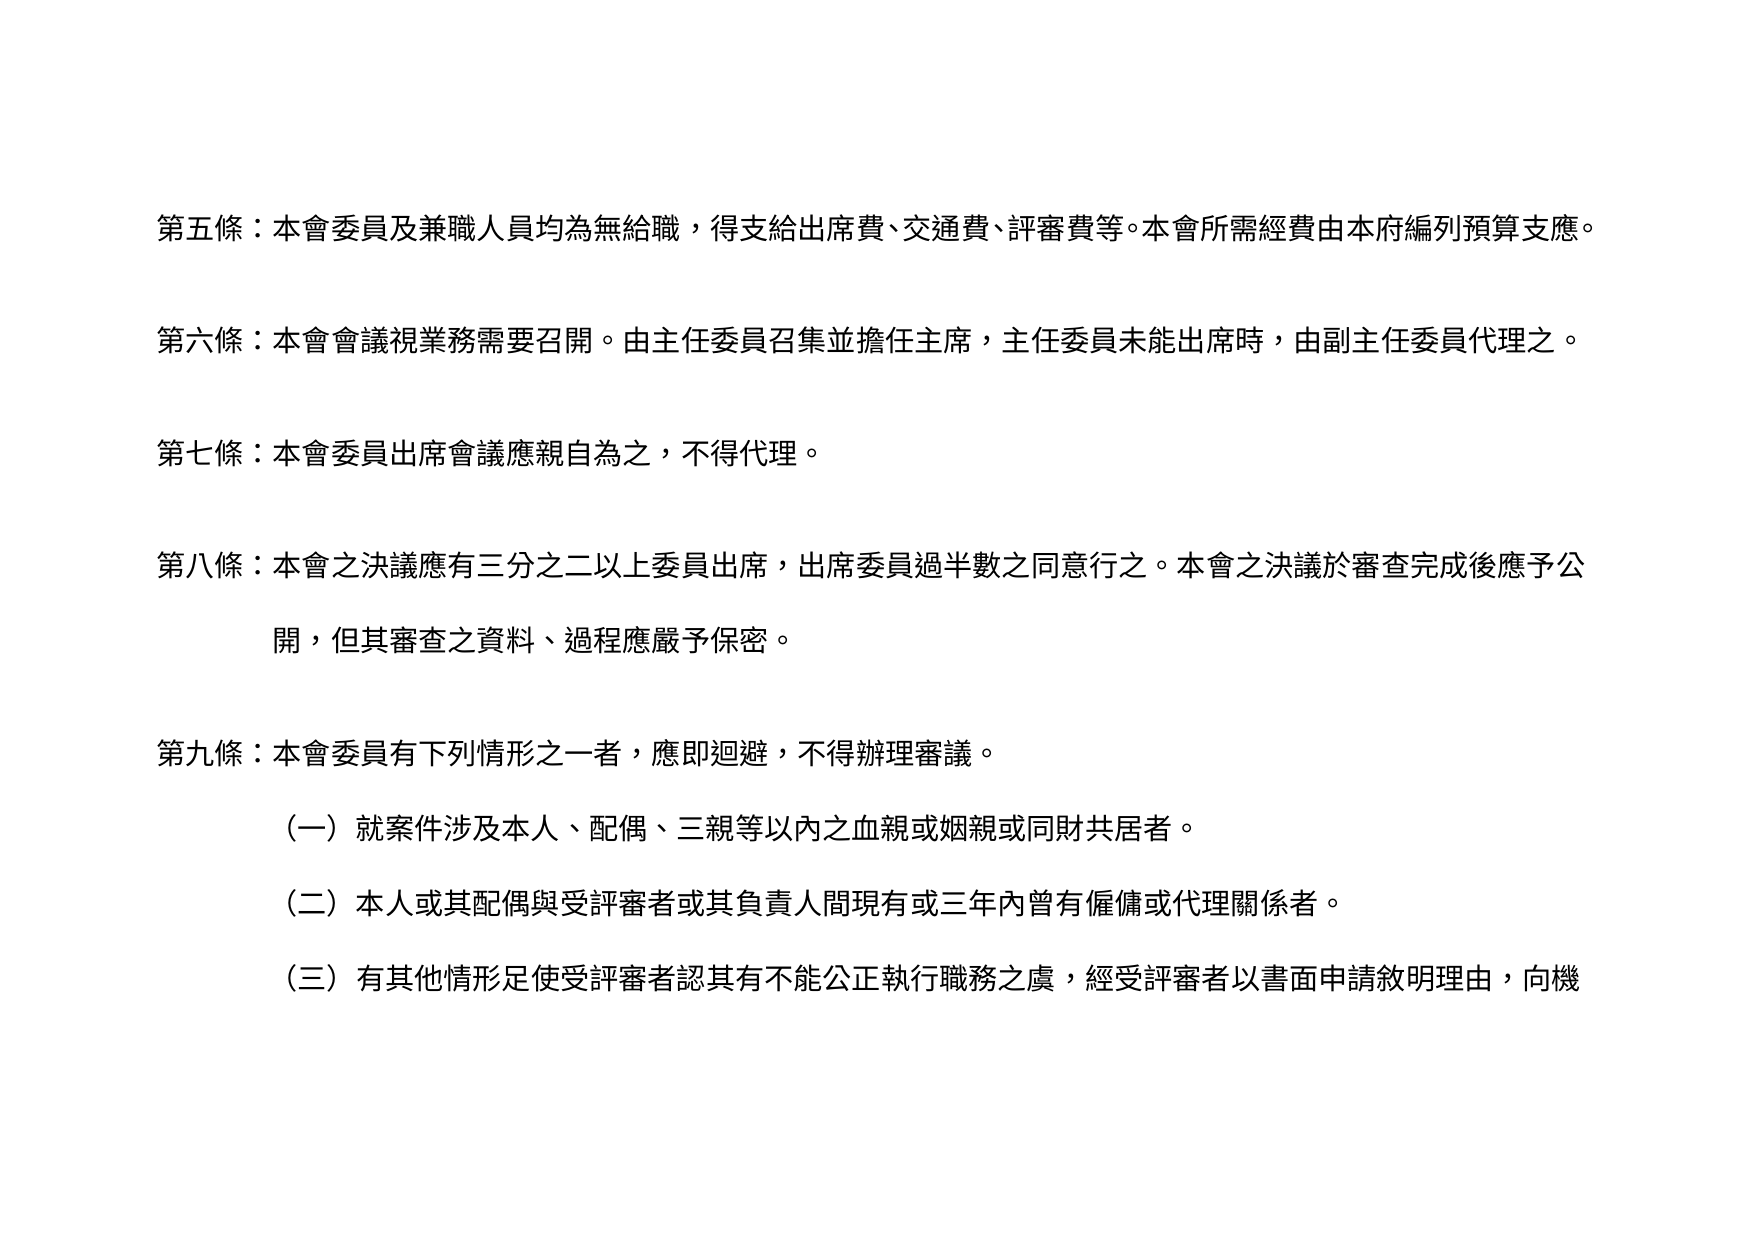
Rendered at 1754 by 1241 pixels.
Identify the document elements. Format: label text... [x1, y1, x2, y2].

table_cell 第七條：本會委員出席會議應親自為之，不得代理。 [153, 414, 1599, 526]
table_cell 第八條：本會之決議應有三分之二以上委員出席，出席委員過半數之同意行之。本會之決議於審查完成後應予公開，但其審查之資料、過程應嚴予保密。 [153, 526, 1599, 714]
table_cell 第九條：本會委員有下列情形之一者，應即迴避，不得辦理審議。 （一）就案件涉及本人、配偶、三親等以內之血親或姻親或同財共居者。 （二）本人或其配偶與受評審者或其負責人間現有或三年內曾有僱傭或代理關係者。 （三）有其他情形足使受評審者認其有不能公正執行職務之虞，經受評審者以書面申請敘明理由，向機 [153, 714, 1599, 1014]
table_cell 第五條：本會委員及兼職人員均為無給職，得支給出席費、交通費、評審費等。本會所需經費由本府編列預算支應。 [153, 189, 1599, 301]
table_cell 第六條：本會會議視業務需要召開。由主任委員召集並擔任主席，主任委員未能出席時，由副主任委員代理之。 [153, 301, 1599, 414]
